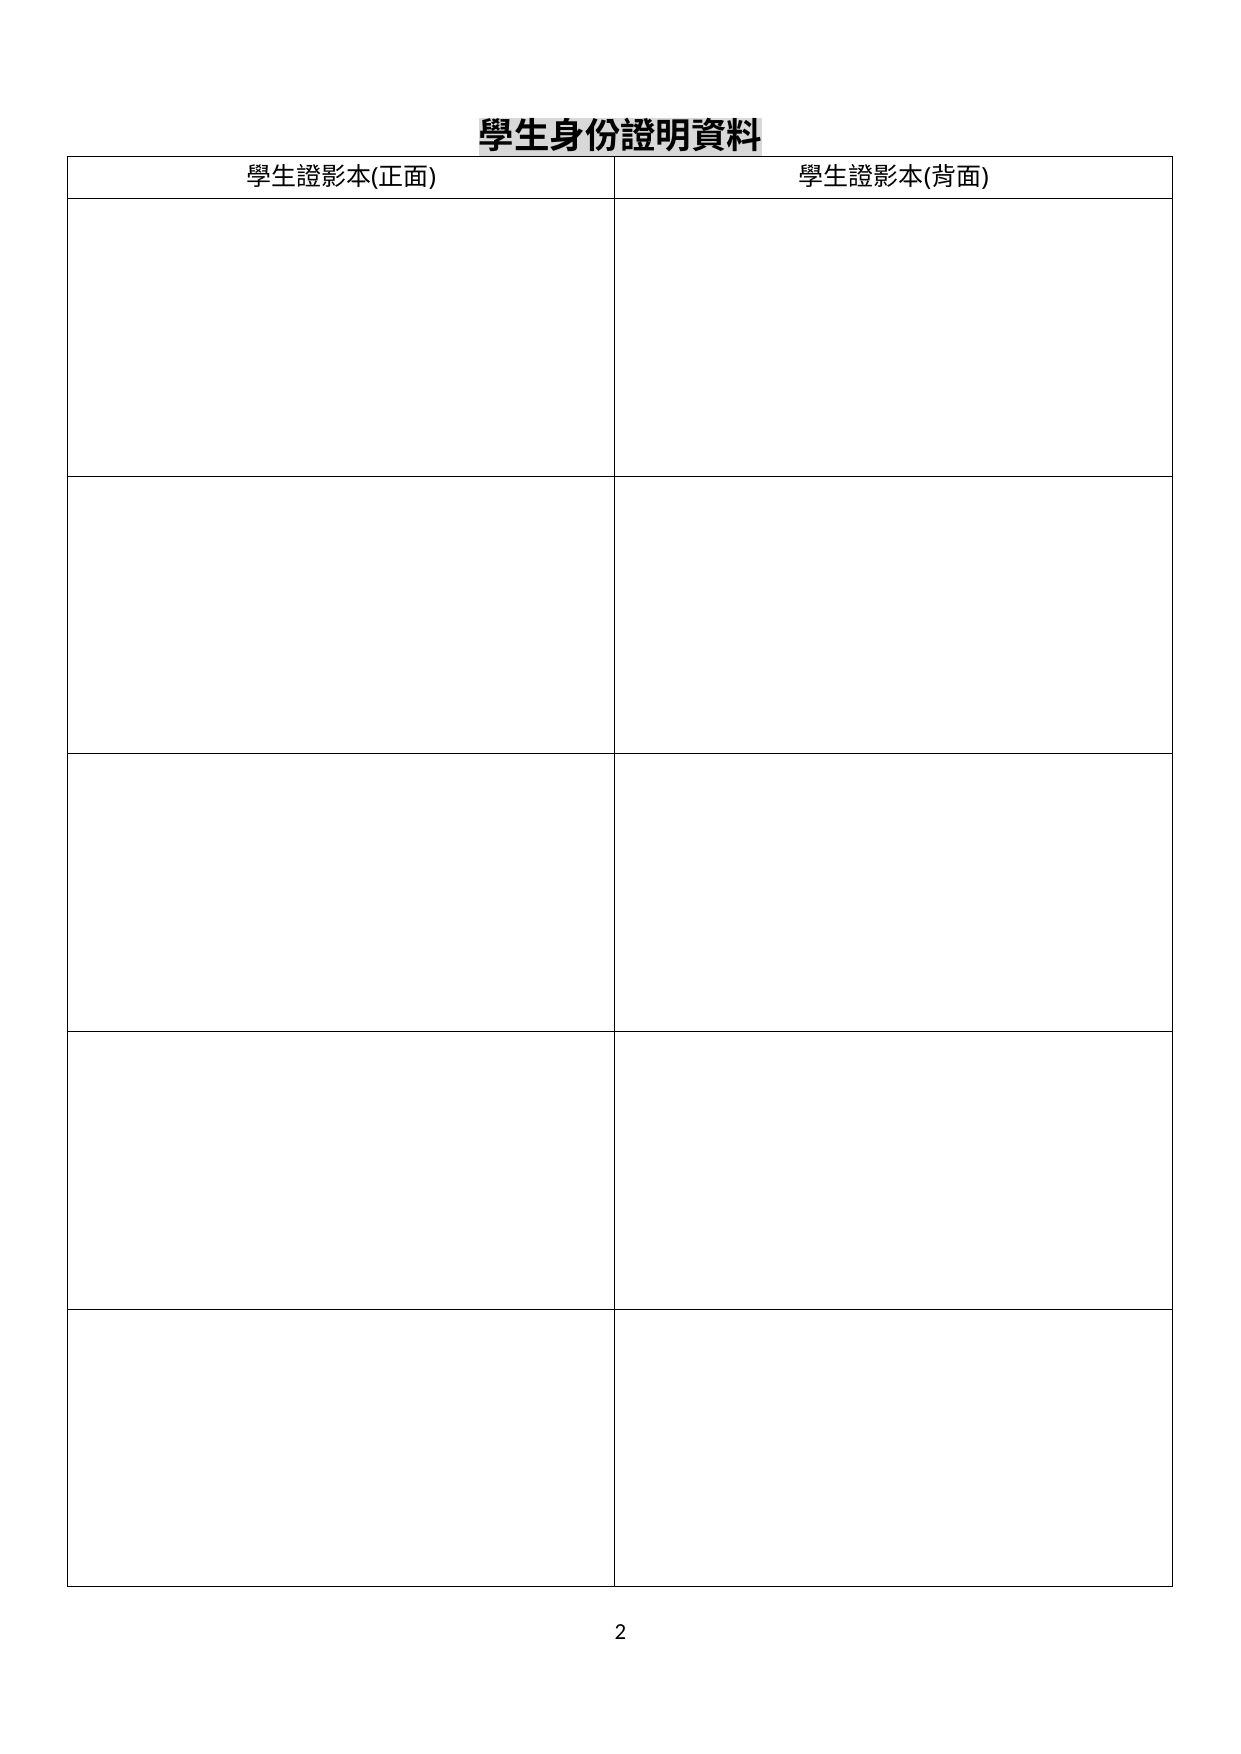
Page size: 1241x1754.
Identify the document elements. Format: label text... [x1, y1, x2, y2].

table_header 學生證影本(背面) [615, 157, 1172, 198]
table_cell [68, 1310, 614, 1586]
table_cell [68, 754, 614, 1031]
text 學生身份證明資料 [112, 118, 1128, 156]
table_cell [68, 477, 614, 753]
table_cell [615, 754, 1172, 1031]
table_cell [615, 1310, 1172, 1586]
table_cell [615, 477, 1172, 753]
table_cell [68, 1032, 614, 1308]
table_cell [615, 1032, 1172, 1308]
table_cell [615, 199, 1172, 476]
table_cell [68, 199, 614, 476]
table_header 學生證影本(正面) [68, 157, 614, 198]
